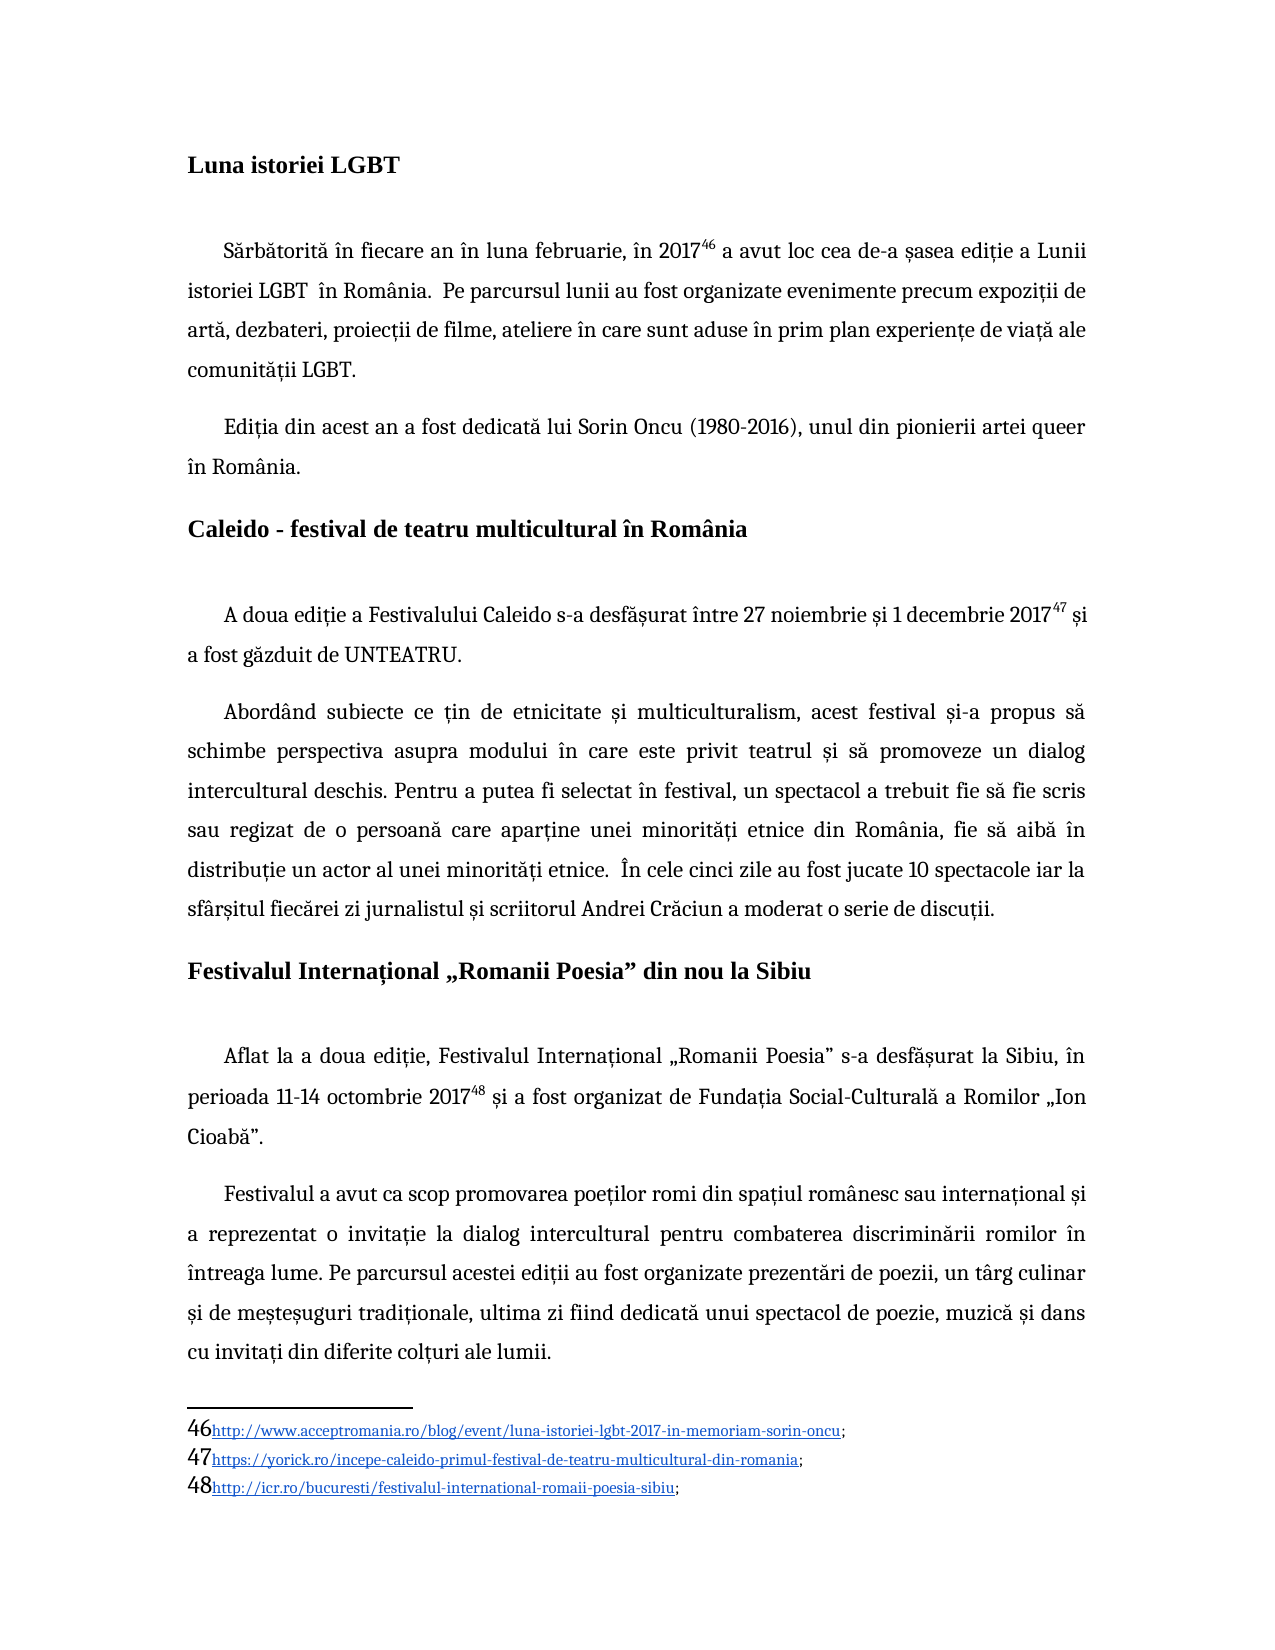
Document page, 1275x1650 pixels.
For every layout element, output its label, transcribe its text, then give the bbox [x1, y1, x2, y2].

text Sărbătorită în fiecare an în luna februarie, în 2017 a avut loc cea de-a șasea ediție a Lunii istoriei LGBT în România. Pe parcursul lunii au fost organizate evenimente precum expoziții de artă, dezbateri, proiecții de filme, ateliere în care sunt aduse în prim plan experiențe de viață ale comunității LGBT. [187, 236, 1087, 383]
text A doua ediție a Festivalului Caleido s-a desfășurat între 27 noiembrie și 1 decembrie 2017 și a fost găzduit de UNTEATRU. [187, 600, 1087, 668]
text http://www.acceptromania.ro/blog/event/luna-istoriei-lgbt-2017-in-memoriam-sorin-oncu; [187, 1414, 1087, 1442]
text Aflat la a doua ediție, Festivalul Internațional „Romanii Poesia” s-a desfășurat la Sibiu, în perioada 11-14 octombrie 2017 și a fost organizat de Fundația Social-Culturală a Romilor „Ion Cioabă”. [187, 1042, 1087, 1150]
text https://yorick.ro/incepe-caleido-primul-festival-de-teatru-multicultural-din-romania; [187, 1442, 1087, 1471]
text Abordând subiecte ce țin de etnicitate și multiculturalism, acest festival și-a propus să schimbe perspectiva asupra modului în care este privit teatrul și să promoveze un dialog intercultural deschis. Pentru a putea fi selectat în festival, un spectacol a trebuit fie să fie scris sau regizat de o persoană care aparține unei minorități etnice din România, fie să aibă în distribuție un actor al unei minorități etnice. În cele cinci zile au fost jucate 10 spectacole iar la sfârșitul fiecărei zi jurnalistul și scriitorul Andrei Crăciun a moderat o serie de discuții. [187, 699, 1087, 922]
text http://icr.ro/bucuresti/festivalul-international-romaii-poesia-sibiu; [187, 1471, 1087, 1500]
subtitle Festivalul Internațional „Romanii Poesia” din nou la Sibiu [187, 956, 1087, 985]
text Ediția din acest an a fost dedicată lui Sorin Oncu (1980-2016), unul din pionierii artei queer în România. [187, 414, 1087, 480]
subtitle Luna istoriei LGBT [187, 150, 1087, 179]
subtitle Caleido - festival de teatru multicultural în România [187, 514, 1087, 542]
text Festivalul a avut ca scop promovarea poeților romi din spațiul românesc sau internațional și a reprezentat o invitație la dialog intercultural pentru combaterea discriminării romilor în întreaga lume. Pe parcursul acestei ediții au fost organizate prezentări de poezii, un târg culinar și de meșteșuguri tradiționale, ultima zi fiind dedicată unui spectacol de poezie, muzică și dans cu invitați din diferite colțuri ale lumii. [187, 1181, 1087, 1365]
